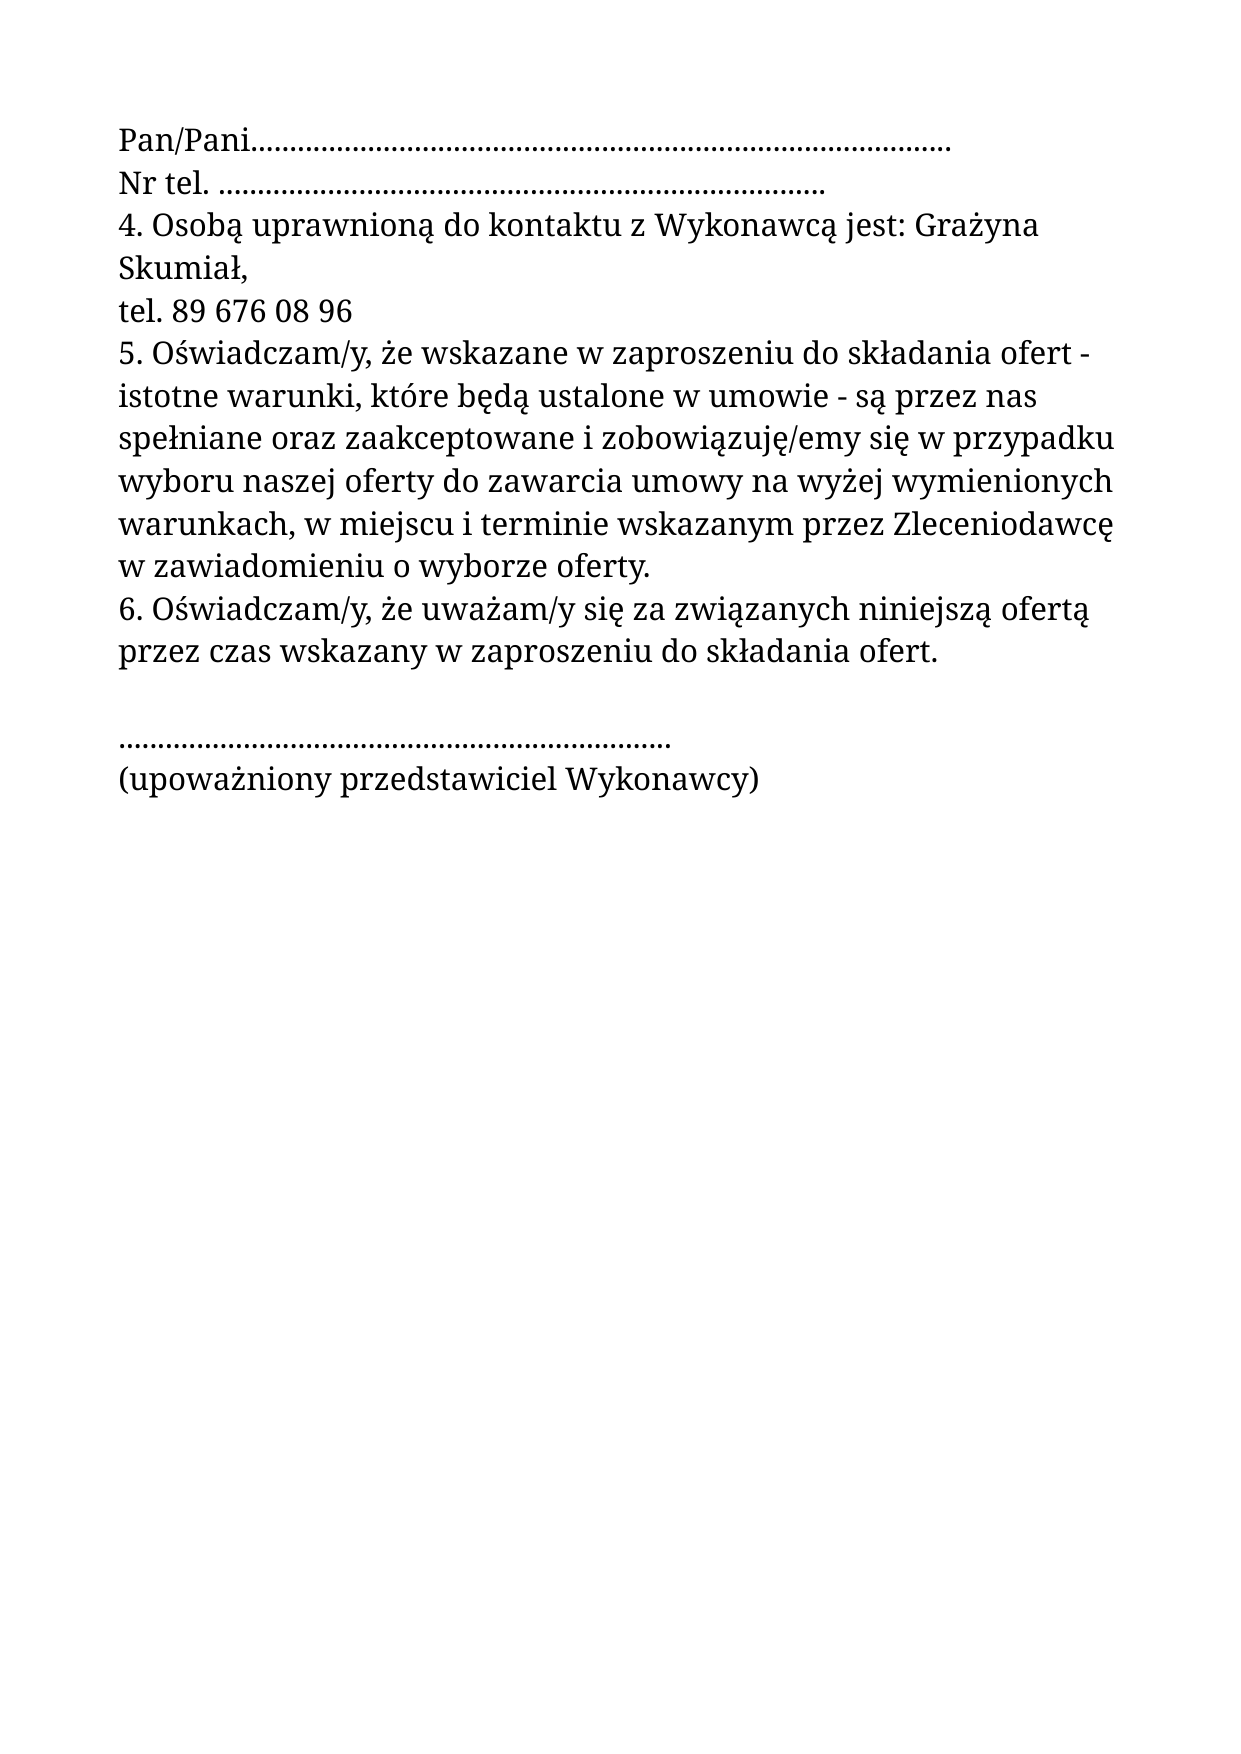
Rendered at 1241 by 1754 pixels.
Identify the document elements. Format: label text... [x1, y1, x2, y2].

text Pan/Pani.......................................................................................... Nr tel. .............................................................................. [118, 118, 1122, 203]
text ....................................................................... (upoważniony przedstawiciel Wykonawcy) [118, 714, 1122, 800]
text 4. Osobą uprawnioną do kontaktu z Wykonawcą jest: Grażyna Skumiał, tel. 89 676 08 96 5. Oświadczam/y, że wskazane w zaproszeniu do składania ofert - istotne warunki, które będą ustalone w umowie - są przez nas spełniane oraz zaakceptowane i zobowiązuję/emy się w przypadku wyboru naszej oferty do zawarcia umowy na wyżej wymienionych warunkach, w miejscu i terminie wskazanym przez Zleceniodawcę w zawiadomieniu o wyborze oferty. 6. Oświadczam/y, że uważam/y się za związanych niniejszą ofertą przez czas wskazany w zaproszeniu do składania ofert. [118, 203, 1122, 672]
